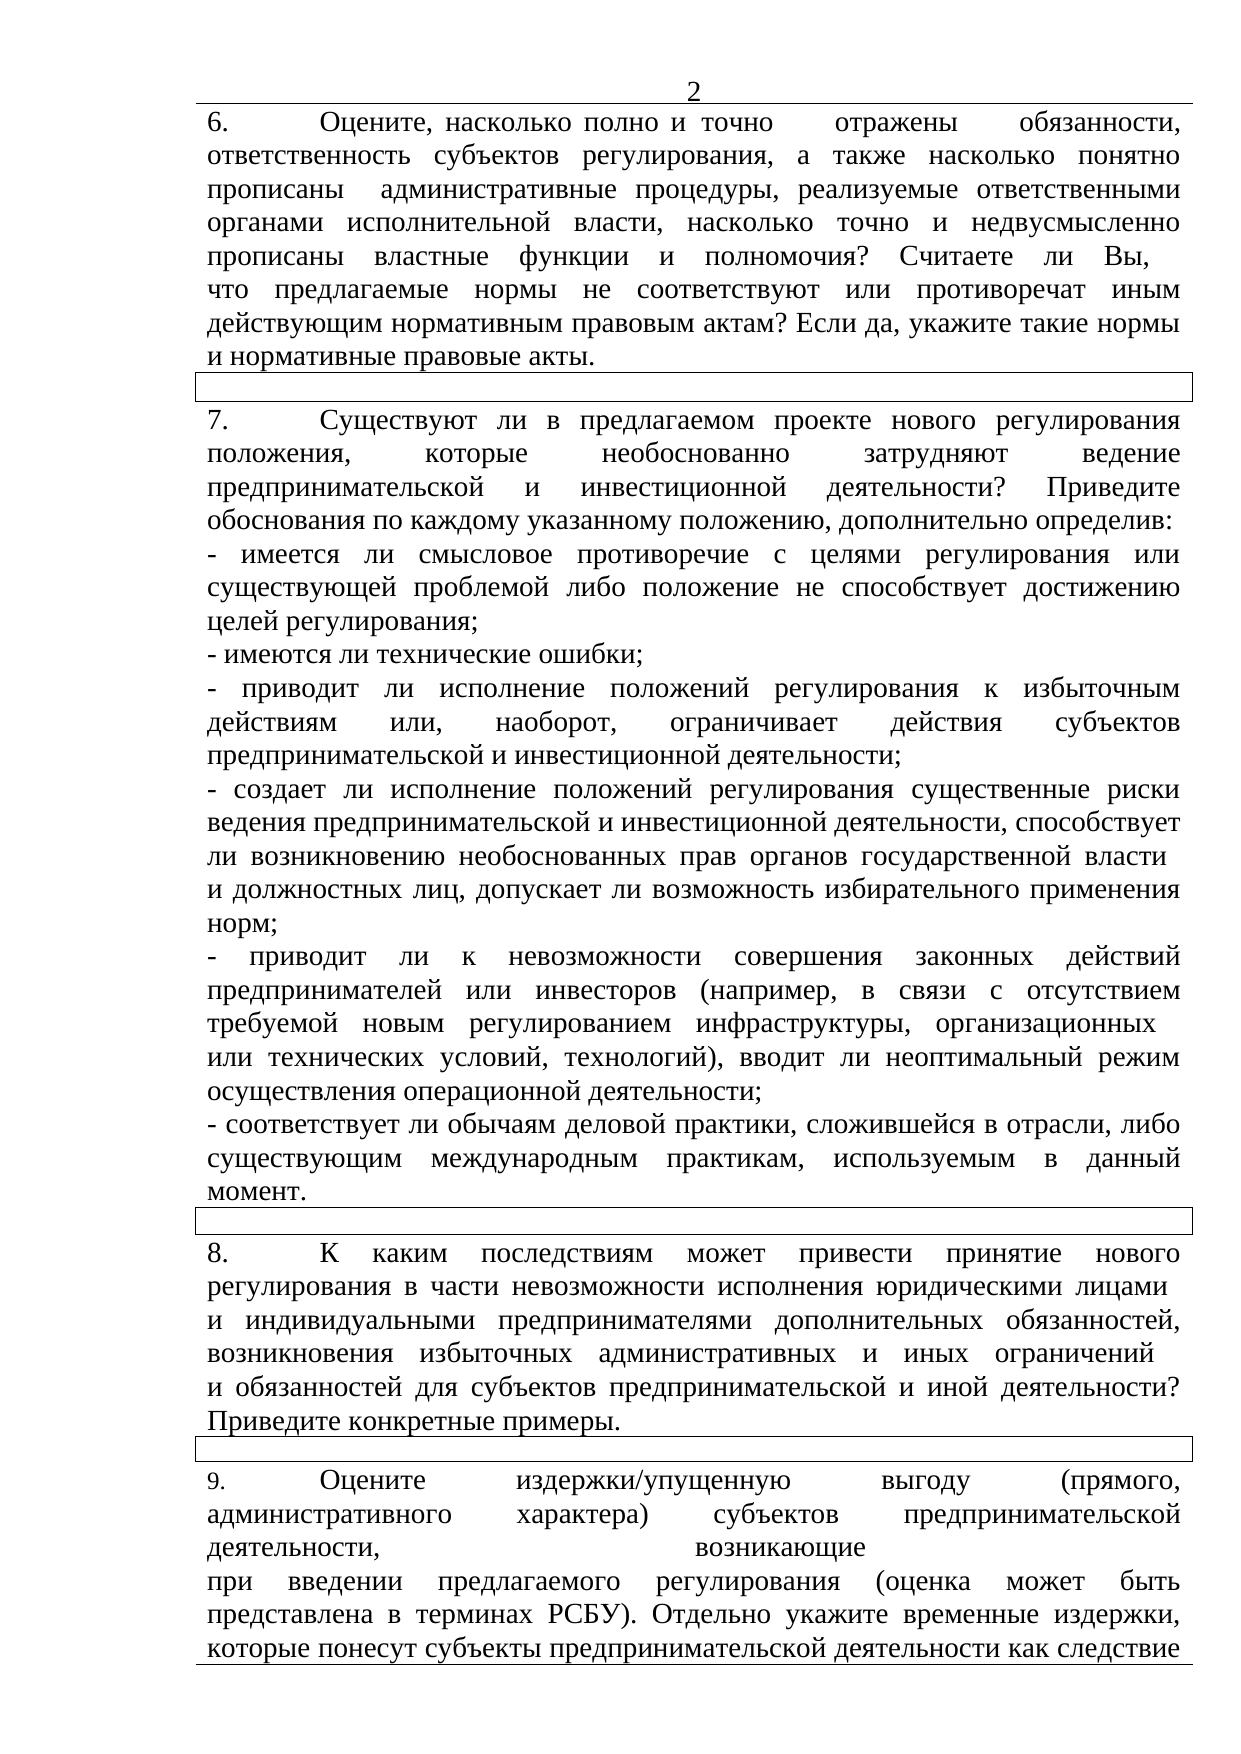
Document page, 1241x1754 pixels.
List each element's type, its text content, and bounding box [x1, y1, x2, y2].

table_cell Оцените, насколько полно и точно отражены обязанности, ответственность субъектов регулирования, а также насколько понятно прописаны административные процедуры, реализуемые ответственными органами исполнительной власти, насколько точно и недвусмысленно прописаны властные функции и полномочия? Считаете ли Вы, что предлагаемые нормы не соответствуют или противоречат иным действующим нормативным правовым актам? Если да, укажите такие нормы и нормативные правовые акты. [196, 104, 1192, 372]
table_cell [196, 1437, 1192, 1461]
table_cell [196, 373, 1192, 401]
table_cell К каким последствиям может привести принятие нового регулирования в части невозможности исполнения юридическими лицами и индивидуальными предпринимателями дополнительных обязанностей, возникновения избыточных административных и иных ограничений и обязанностей для субъектов предпринимательской и иной деятельности? Приведите конкретные примеры. [196, 1235, 1192, 1436]
table_cell Существуют ли в предлагаемом проекте нового регулирования положения, которые необоснованно затрудняют ведение предпринимательской и инвестиционной деятельности? Приведите обоснования по каждому указанному положению, дополнительно определив: - имеется ли смысловое противоречие с целями регулирования или существующей проблемой либо положение не способствует достижению целей регулирования; - имеются ли технические ошибки; - приводит ли исполнение положений регулирования к избыточным действиям или, наоборот, ограничивает действия субъектов предпринимательской и инвестиционной деятельности; - создает ли исполнение положений регулирования существенные риски ведения предпринимательской и инвестиционной деятельности, способствует ли возникновению необоснованных прав органов государственной власти и должностных лиц, допускает ли возможность избирательного применения норм; - приводит ли к невозможности совершения законных действий предпринимателей или инвесторов (например, в связи с отсутствием требуемой новым регулированием инфраструктуры, организационных или технических условий, технологий), вводит ли неоптимальный режим осуществления операционной деятельности; - соответствует ли обычаям деловой практики, сложившейся в отрасли, либо существующим международным практикам, используемым в данный момент. [196, 402, 1192, 1207]
table_cell [196, 1208, 1192, 1234]
table_cell Оцените издержки/упущенную выгоду (прямого, административного характера) субъектов предпринимательской деятельности, возникающие при введении предлагаемого регулирования (оценка может быть представлена в терминах РСБУ). Отдельно укажите временные издержки, которые понесут субъекты предпринимательской деятельности как следствие необходимости соблюдения административных процедур, предусмотренных проектом предлагаемого регулирования. Какие из указанных издержек Вы считаете избыточными/бесполезными и почему? Если возможно, оцените затраты по выполнению вновь вводимых требований количественно (в часах рабочего времени, в денежном эквиваленте и проч.). [196, 1462, 1192, 1663]
